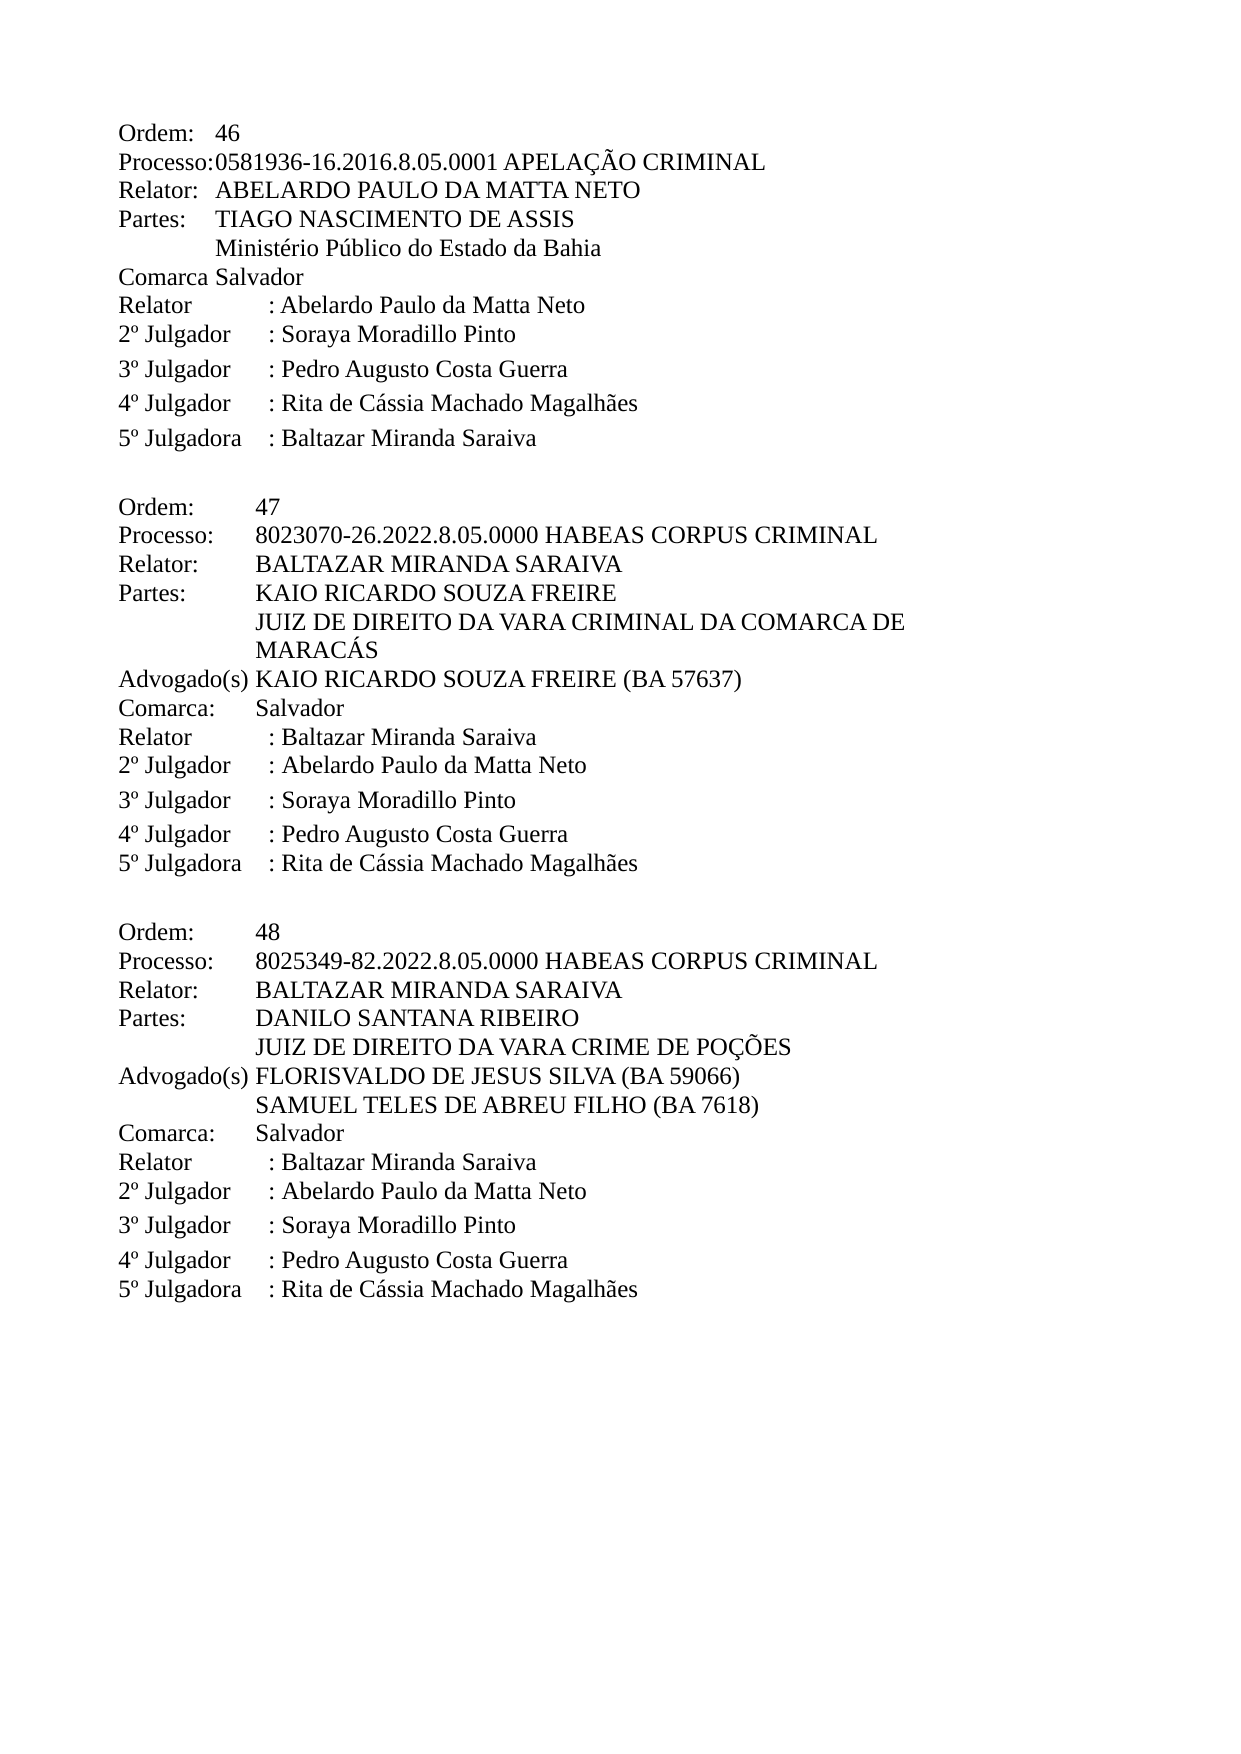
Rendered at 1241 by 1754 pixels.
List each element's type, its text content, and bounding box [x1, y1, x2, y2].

text 4º Julgador : Rita de Cássia Machado Magalhães [118, 388, 1122, 417]
table_cell ABELARDO PAULO DA MATTA NETO [215, 176, 768, 204]
text 5º Julgadora : Rita de Cássia Machado Magalhães [118, 1274, 1122, 1302]
text 4º Julgador : Pedro Augusto Costa Guerra [118, 1245, 1122, 1274]
text Relator : Abelardo Paulo da Matta Neto [118, 291, 1122, 319]
table_cell FLORISVALDO DE JESUS SILVA (BA 59066) [255, 1061, 880, 1090]
table_cell SAMUEL TELES DE ABREU FILHO (BA 7618) [255, 1090, 880, 1118]
table_cell JUIZ DE DIREITO DA VARA CRIMINAL DA COMARCA DE MARACÁS [255, 607, 1030, 664]
text Relator : Baltazar Miranda Saraiva [118, 722, 1122, 751]
table_cell Partes: [118, 578, 255, 607]
table_cell Relator: [118, 549, 255, 578]
table_header 47 [255, 492, 1030, 521]
table_cell DANILO SANTANA RIBEIRO [255, 1004, 880, 1032]
table_cell TIAGO NASCIMENTO DE ASSIS [215, 204, 768, 233]
table_cell Advogado(s) [118, 664, 255, 693]
table_cell Salvador [255, 1119, 880, 1147]
table_cell Processo: [118, 521, 255, 549]
table_cell Comarca: [118, 693, 255, 722]
text 3º Julgador : Pedro Augusto Costa Guerra [118, 354, 1122, 383]
text 2º Julgador : Abelardo Paulo da Matta Neto [118, 1176, 1122, 1205]
table_cell BALTAZAR MIRANDA SARAIVA [255, 975, 880, 1003]
table_cell 0581936-16.2016.8.05.0001 APELAÇÃO CRIMINAL [215, 147, 768, 176]
table_cell KAIO RICARDO SOUZA FREIRE [255, 578, 1030, 607]
table_cell BALTAZAR MIRANDA SARAIVA [255, 549, 1030, 578]
table_cell Relator: [118, 975, 255, 1003]
text 3º Julgador : Soraya Moradillo Pinto [118, 785, 1122, 814]
table_cell Relator: [118, 176, 215, 204]
table_cell Processo: [118, 147, 215, 176]
table_cell Processo: [118, 946, 255, 975]
table_cell 8025349-82.2022.8.05.0000 HABEAS CORPUS CRIMINAL [255, 946, 880, 975]
table_cell Comarca [118, 262, 215, 291]
table_header Ordem: [118, 917, 255, 946]
text 5º Julgadora : Rita de Cássia Machado Magalhães [118, 848, 1122, 877]
text 2º Julgador : Soraya Moradillo Pinto [118, 319, 1122, 348]
text 2º Julgador : Abelardo Paulo da Matta Neto [118, 751, 1122, 779]
table_cell Partes: [118, 204, 215, 233]
table_cell KAIO RICARDO SOUZA FREIRE (BA 57637) [255, 664, 1030, 693]
table_cell Comarca: [118, 1119, 255, 1147]
table_cell [118, 233, 215, 262]
table_cell Salvador [215, 262, 768, 291]
table_cell Salvador [255, 693, 1030, 722]
table_cell [118, 1090, 255, 1118]
table_cell JUIZ DE DIREITO DA VARA CRIME DE POÇÕES [255, 1032, 880, 1061]
table_header Ordem: [118, 492, 255, 521]
table_cell [118, 607, 255, 664]
text 4º Julgador : Pedro Augusto Costa Guerra [118, 819, 1122, 848]
table_cell 8023070-26.2022.8.05.0000 HABEAS CORPUS CRIMINAL [255, 521, 1030, 549]
text 5º Julgadora : Baltazar Miranda Saraiva [118, 423, 1122, 452]
table_cell Ministério Público do Estado da Bahia [215, 233, 768, 262]
text 3º Julgador : Soraya Moradillo Pinto [118, 1210, 1122, 1239]
table_cell [118, 1032, 255, 1061]
text Relator : Baltazar Miranda Saraiva [118, 1147, 1122, 1176]
table_header 46 [215, 118, 768, 147]
table_cell Advogado(s) [118, 1061, 255, 1090]
table_header 48 [255, 917, 880, 946]
table_cell Partes: [118, 1004, 255, 1032]
table_header Ordem: [118, 118, 215, 147]
